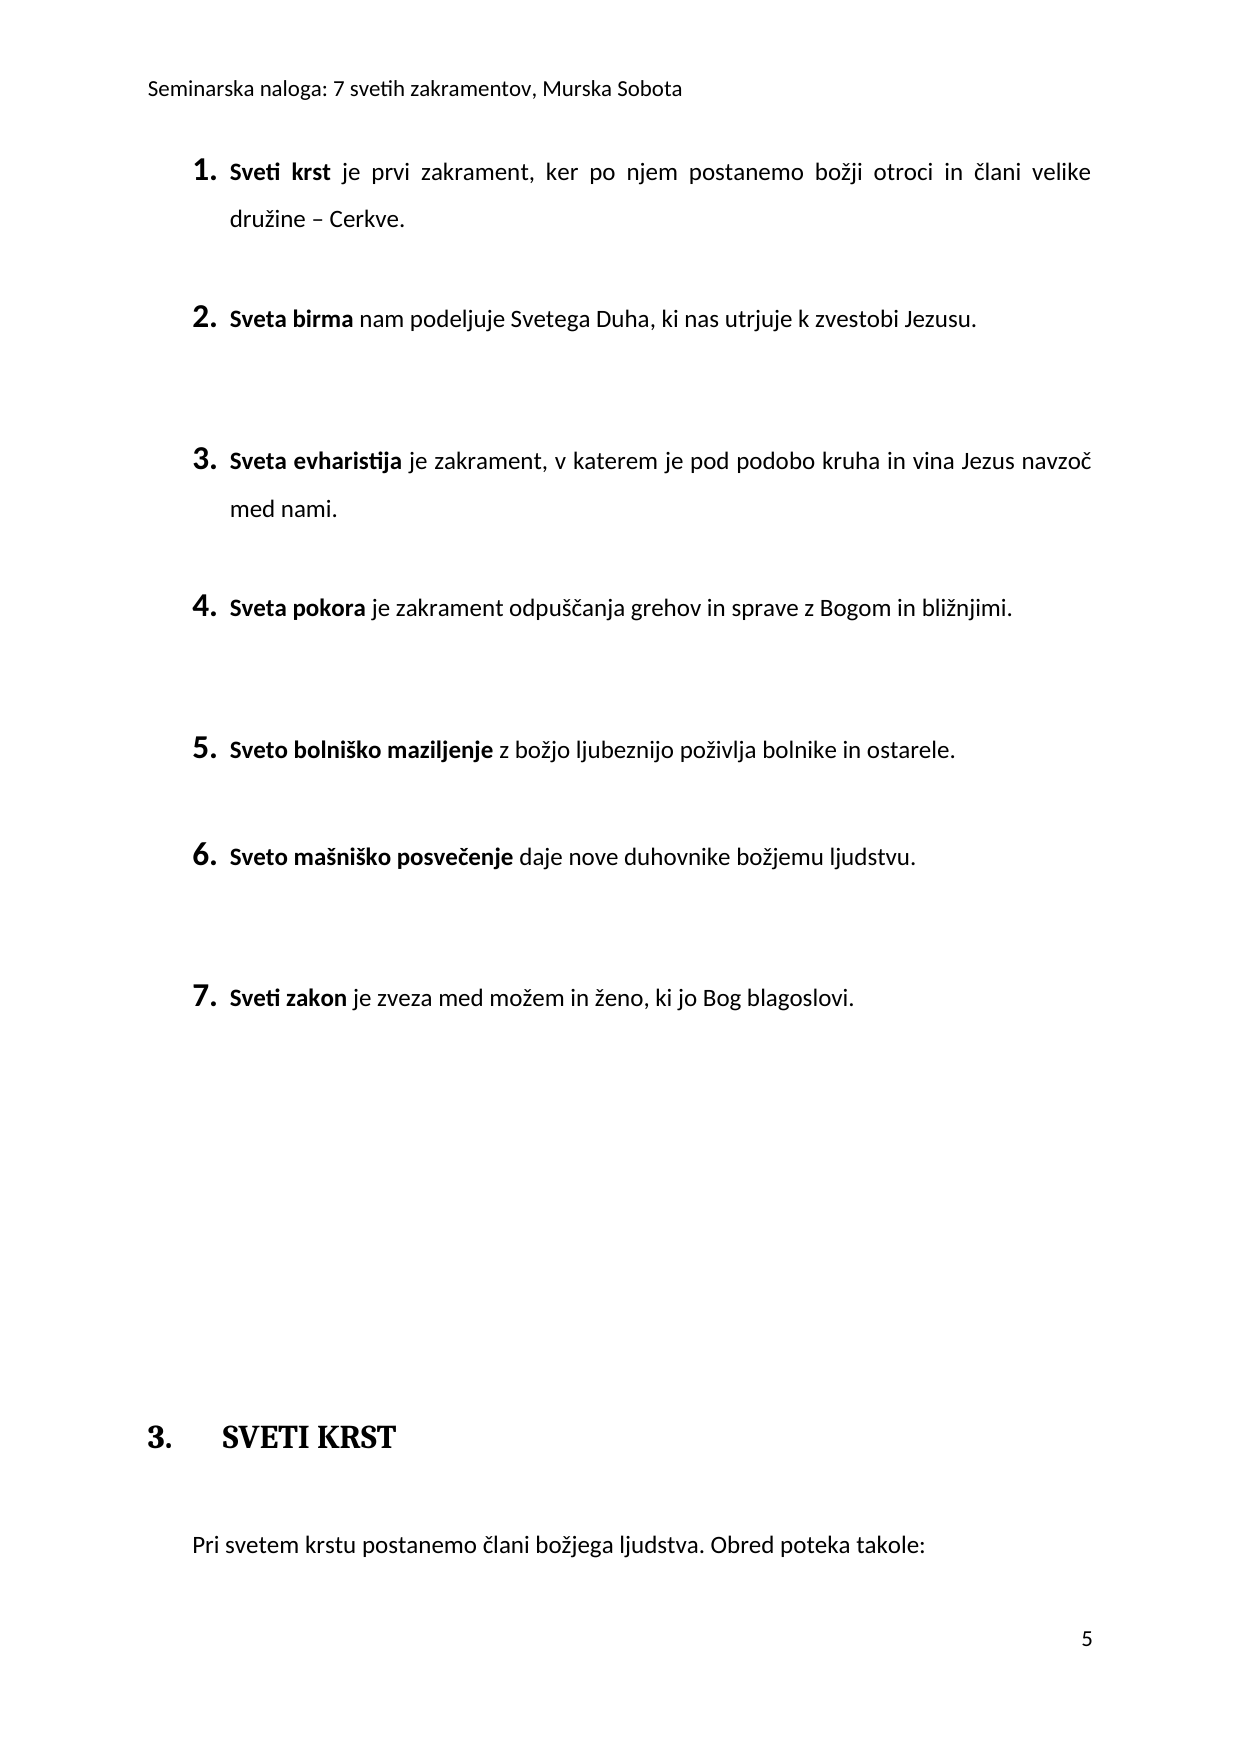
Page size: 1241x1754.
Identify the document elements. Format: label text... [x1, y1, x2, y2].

text Pri svetem krstu postanemo člani božjega ljudstva. Obred poteka takole: [192, 1529, 1093, 1559]
list Sveto mašniško posvečenje daje nove duhovnike božjemu ljudstvu. [192, 833, 1093, 873]
list Sveti krst je prvi zakrament, ker po njem postanemo božji otroci in člani velike družine – Cerkve. [192, 148, 1093, 234]
subtitle SVETI KRST [148, 1418, 1093, 1457]
list Sveta evharistija je zakrament, v katerem je pod podobo kruha in vina Jezus navzoč med nami. [192, 437, 1093, 523]
list Sveta pokora je zakrament odpuščanja grehov in sprave z Bogom in bližnjimi. [192, 584, 1093, 625]
list Sveti zakon je zveza med možem in ženo, ki jo Bog blagoslovi. [192, 974, 1093, 1015]
list Sveto bolniško maziljenje z božjo ljubeznijo poživlja bolnike in ostarele. [192, 726, 1093, 767]
list Sveta birma nam podeljuje Svetega Duha, ki nas utrjuje k zvestobi Jezusu. [192, 295, 1093, 336]
